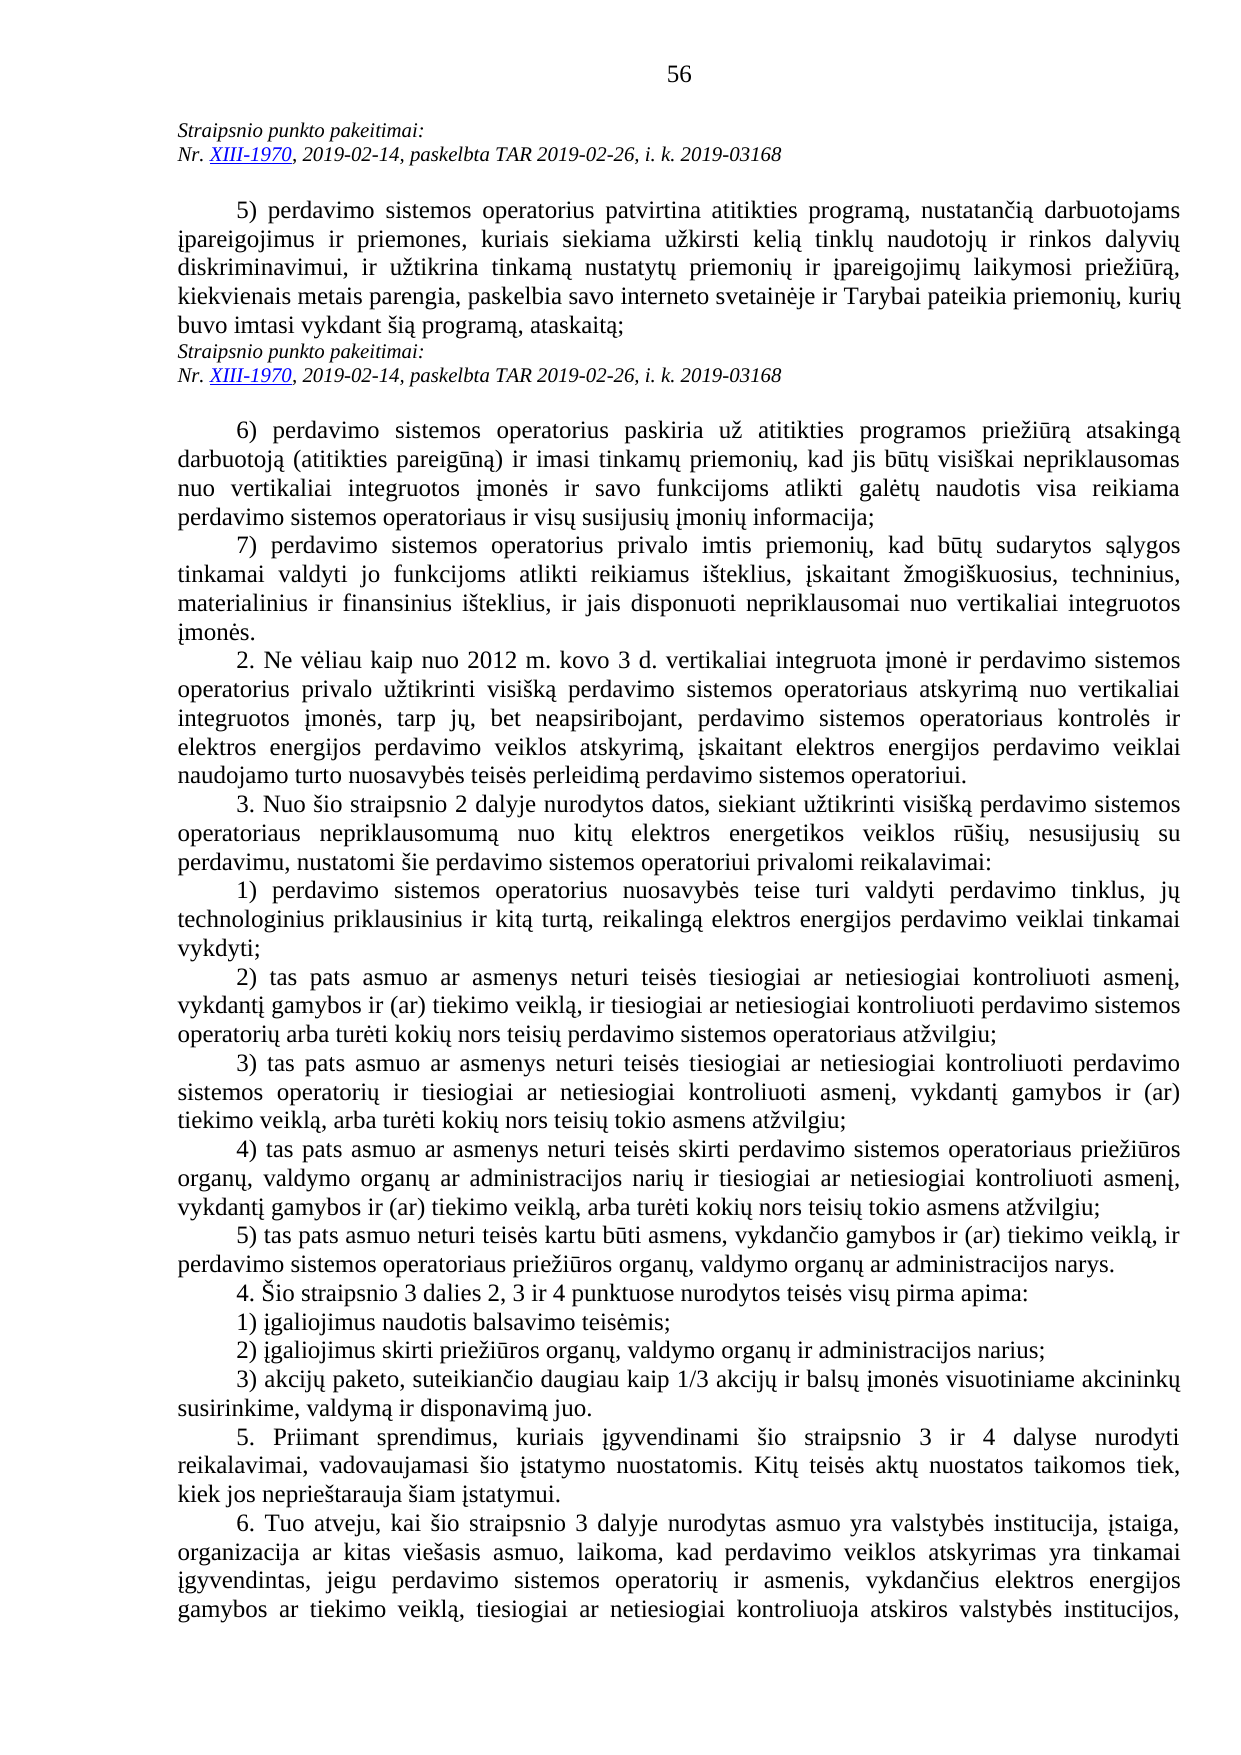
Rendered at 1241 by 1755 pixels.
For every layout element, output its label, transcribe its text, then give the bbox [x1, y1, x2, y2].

text 4) tas pats asmuo ar asmenys neturi teisės skirti perdavimo sistemos operatoriaus priežiūros organų, valdymo organų ar administracijos narių ir tiesiogiai ar netiesiogiai kontroliuoti asmenį, vykdantį gamybos ir (ar) tiekimo veiklą, arba turėti kokių nors teisių tokio asmens atžvilgiu; [177, 1134, 1181, 1221]
text Nr. XIII-1970, 2019-02-14, paskelbta TAR 2019-02-26, i. k. 2019-03168 [177, 363, 1181, 387]
text 3) tas pats asmuo ar asmenys neturi teisės tiesiogiai ar netiesiogiai kontroliuoti perdavimo sistemos operatorių ir tiesiogiai ar netiesiogiai kontroliuoti asmenį, vykdantį gamybos ir (ar) tiekimo veiklą, arba turėti kokių nors teisių tokio asmens atžvilgiu; [177, 1048, 1181, 1134]
text 1) įgaliojimus naudotis balsavimo teisėmis; [177, 1307, 1181, 1336]
text 5) tas pats asmuo neturi teisės kartu būti asmens, vykdančio gamybos ir (ar) tiekimo veiklą, ir perdavimo sistemos operatoriaus priežiūros organų, valdymo organų ar administracijos narys. [177, 1221, 1181, 1278]
text 6) perdavimo sistemos operatorius paskiria už atitikties programos priežiūrą atsakingą darbuotoją (atitikties pareigūną) ir imasi tinkamų priemonių, kad jis būtų visiškai nepriklausomas nuo vertikaliai integruotos įmonės ir savo funkcijoms atlikti galėtų naudotis visa reikiama perdavimo sistemos operatoriaus ir visų susijusių įmonių informacija; [177, 416, 1181, 531]
text 4. Šio straipsnio 3 dalies 2, 3 ir 4 punktuose nurodytos teisės visų pirma apima: [177, 1278, 1181, 1307]
text 1) perdavimo sistemos operatorius nuosavybės teise turi valdyti perdavimo tinklus, jų technologinius priklausinius ir kitą turtą, reikalingą elektros energijos perdavimo veiklai tinkamai vykdyti; [177, 876, 1181, 962]
text Nr. XIII-1970, 2019-02-14, paskelbta TAR 2019-02-26, i. k. 2019-03168 [177, 142, 1181, 166]
text 6. Tuo atveju, kai šio straipsnio 3 dalyje nurodytas asmuo yra valstybės institucija, įstaiga, organizacija ar kitas viešasis asmuo, laikoma, kad perdavimo veiklos atskyrimas yra tinkamai įgyvendintas, jeigu perdavimo sistemos operatorių ir asmenis, vykdančius elektros energijos gamybos ar tiekimo veiklą, tiesiogiai ar netiesiogiai kontroliuoja atskiros valstybės institucijos, [177, 1508, 1181, 1623]
text 2. Ne vėliau kaip nuo 2012 m. kovo 3 d. vertikaliai integruota įmonė ir perdavimo sistemos operatorius privalo užtikrinti visišką perdavimo sistemos operatoriaus atskyrimą nuo vertikaliai integruotos įmonės, tarp jų, bet neapsiribojant, perdavimo sistemos operatoriaus kontrolės ir elektros energijos perdavimo veiklos atskyrimą, įskaitant elektros energijos perdavimo veiklai naudojamo turto nuosavybės teisės perleidimą perdavimo sistemos operatoriui. [177, 646, 1181, 789]
text 3) akcijų paketo, suteikiančio daugiau kaip 1/3 akcijų ir balsų įmonės visuotiniame akcininkų susirinkime, valdymą ir disponavimą juo. [177, 1364, 1181, 1422]
text 3. Nuo šio straipsnio 2 dalyje nurodytos datos, siekiant užtikrinti visišką perdavimo sistemos operatoriaus nepriklausomumą nuo kitų elektros energetikos veiklos rūšių, nesusijusių su perdavimu, nustatomi šie perdavimo sistemos operatoriui privalomi reikalavimai: [177, 789, 1181, 876]
text 5) perdavimo sistemos operatorius patvirtina atitikties programą, nustatančią darbuotojams įpareigojimus ir priemones, kuriais siekiama užkirsti kelią tinklų naudotojų ir rinkos dalyvių diskriminavimui, ir užtikrina tinkamą nustatytų priemonių ir įpareigojimų laikymosi priežiūrą, kiekvienais metais parengia, paskelbia savo interneto svetainėje ir Tarybai pateikia priemonių, kurių buvo imtasi vykdant šią programą, ataskaitą; [177, 195, 1181, 339]
text 2) tas pats asmuo ar asmenys neturi teisės tiesiogiai ar netiesiogiai kontroliuoti asmenį, vykdantį gamybos ir (ar) tiekimo veiklą, ir tiesiogiai ar netiesiogiai kontroliuoti perdavimo sistemos operatorių arba turėti kokių nors teisių perdavimo sistemos operatoriaus atžvilgiu; [177, 962, 1181, 1048]
text 7) perdavimo sistemos operatorius privalo imtis priemonių, kad būtų sudarytos sąlygos tinkamai valdyti jo funkcijoms atlikti reikiamus išteklius, įskaitant žmogiškuosius, techninius, materialinius ir finansinius išteklius, ir jais disponuoti nepriklausomai nuo vertikaliai integruotos įmonės. [177, 531, 1181, 646]
text Straipsnio punkto pakeitimai: [177, 339, 1181, 363]
text Straipsnio punkto pakeitimai: [177, 118, 1181, 142]
text 5. Priimant sprendimus, kuriais įgyvendinami šio straipsnio 3 ir 4 dalyse nurodyti reikalavimai, vadovaujamasi šio įstatymo nuostatomis. Kitų teisės aktų nuostatos taikomos tiek, kiek jos neprieštarauja šiam įstatymui. [177, 1422, 1181, 1508]
text 2) įgaliojimus skirti priežiūros organų, valdymo organų ir administracijos narius; [177, 1336, 1181, 1364]
